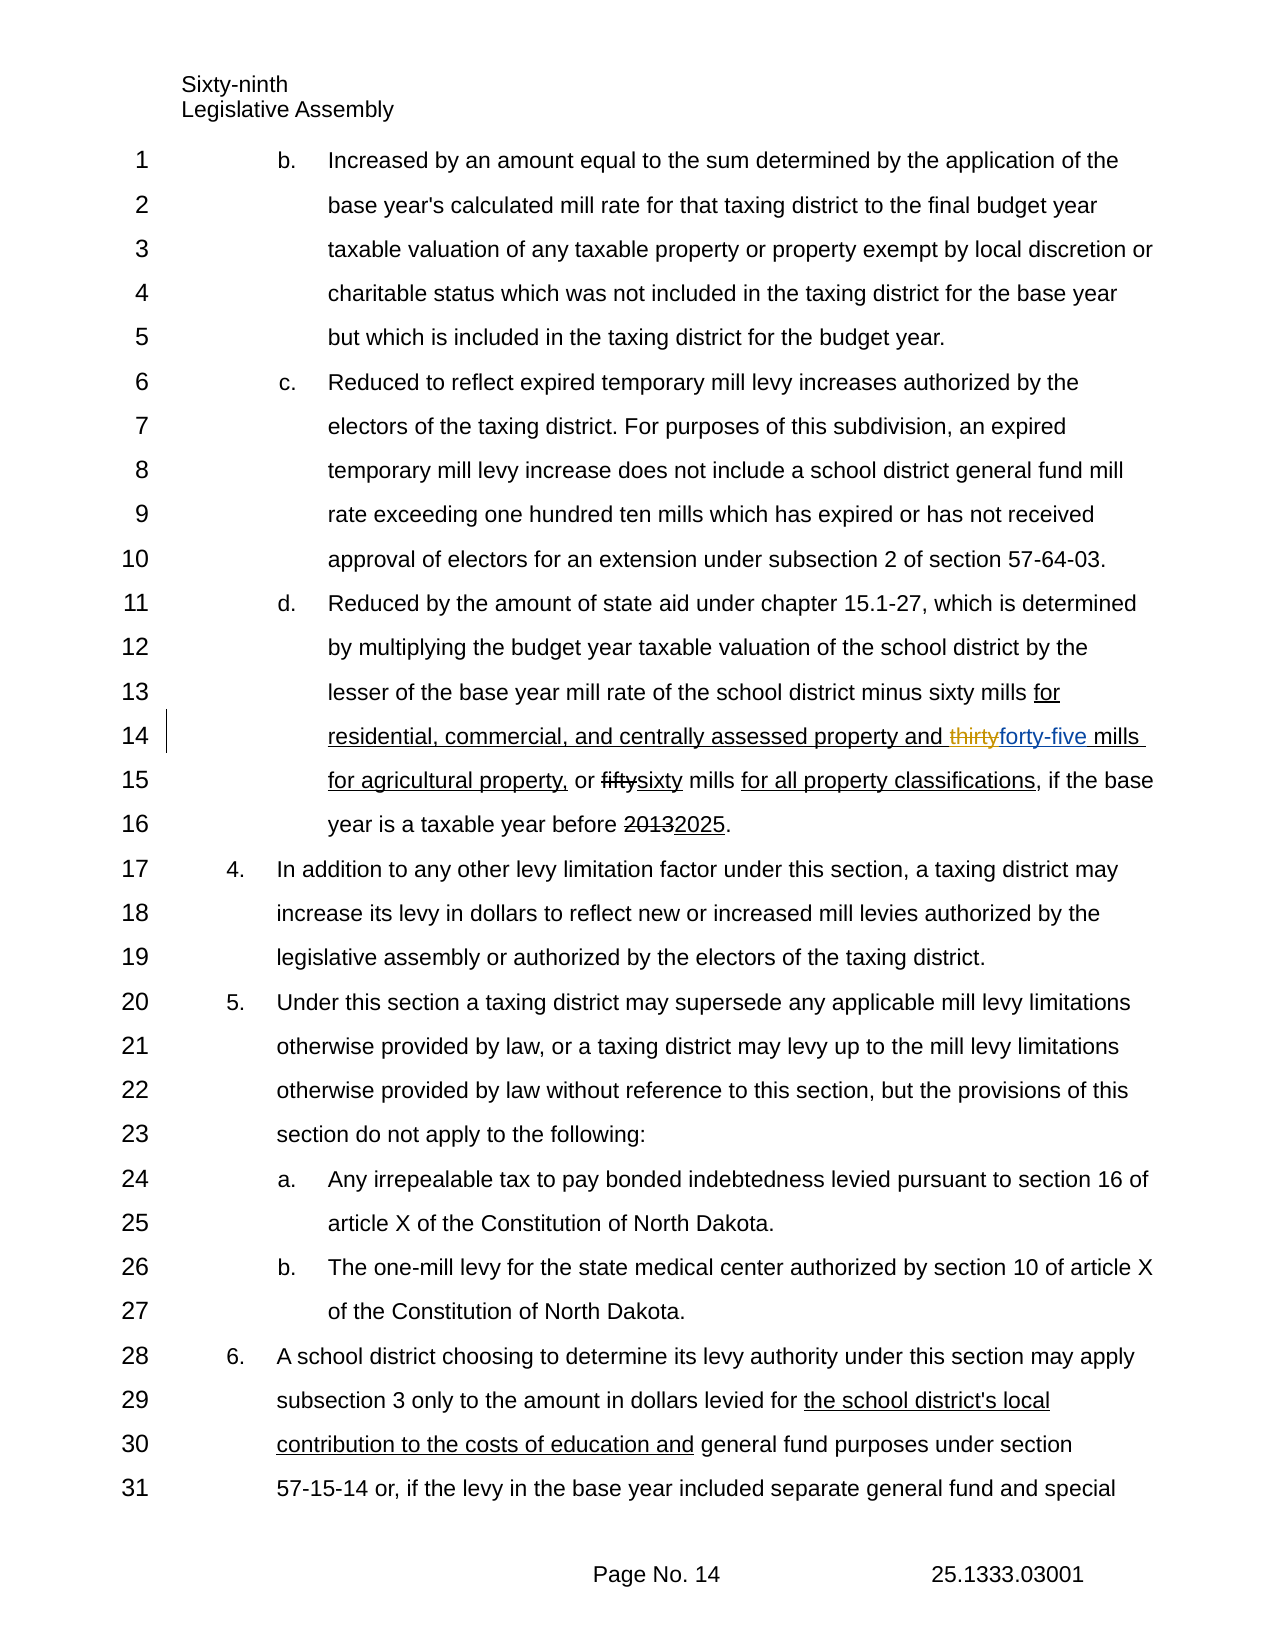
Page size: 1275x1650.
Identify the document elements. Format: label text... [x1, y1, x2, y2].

text 5. Under this section a taxing district may supersede any applicable mill levy limitations otherwise provided by law, or a taxing district may levy up to the mill levy limitations otherwise provided by law without reference to this section, but the provisions of this section do not apply to the following: [181, 974, 1154, 1152]
text a. Any irrepealable tax to pay bonded indebtedness levied pursuant to section 16 of article X of the Constitution of North Dakota. [181, 1152, 1154, 1240]
text b. The one‑mill levy for the state medical center authorized by section 10 of article X of the Constitution of North Dakota. [181, 1240, 1154, 1329]
text b. Increased by an amount equal to the sum determined by the application of the base year's calculated mill rate for that taxing district to the final budget year taxable valuation of any taxable property or property exempt by local discretion or charitable status which was not included in the taxing district for the base year but which is included in the taxing district for the budget year. [181, 133, 1154, 355]
text c. Reduced to reflect expired temporary mill levy increases authorized by the electors of the taxing district. For purposes of this subdivision, an expired temporary mill levy increase does not include a school district general fund mill rate exceeding one hundred ten mills which has expired or has not received approval of electors for an extension under subsection 2 of section 57‑64‑03. [181, 355, 1154, 576]
text 6. A school district choosing to determine its levy authority under this section may apply subsection 3 only to the amount in dollars levied for the school district's local contribution to the costs of education and general fund purposes under section 57‑15‑14 or, if the levy in the base year included separate general fund and special [181, 1329, 1154, 1506]
text 4. In addition to any other levy limitation factor under this section, a taxing district may increase its levy in dollars to reflect new or increased mill levies authorized by the legislative assembly or authorized by the electors of the taxing district. [181, 842, 1154, 974]
text d. Reduced by the amount of state aid under chapter 15.1‑27, which is determined by multiplying the budget year taxable valuation of the school district by the lesser of the base year mill rate of the school district minus sixty mills for residential, commercial, and centrally assessed property and forty-five mills for agricultural property, or fiftysixty mills for all property classifications, if the base year is a taxable year before 20132025. [181, 576, 1154, 842]
